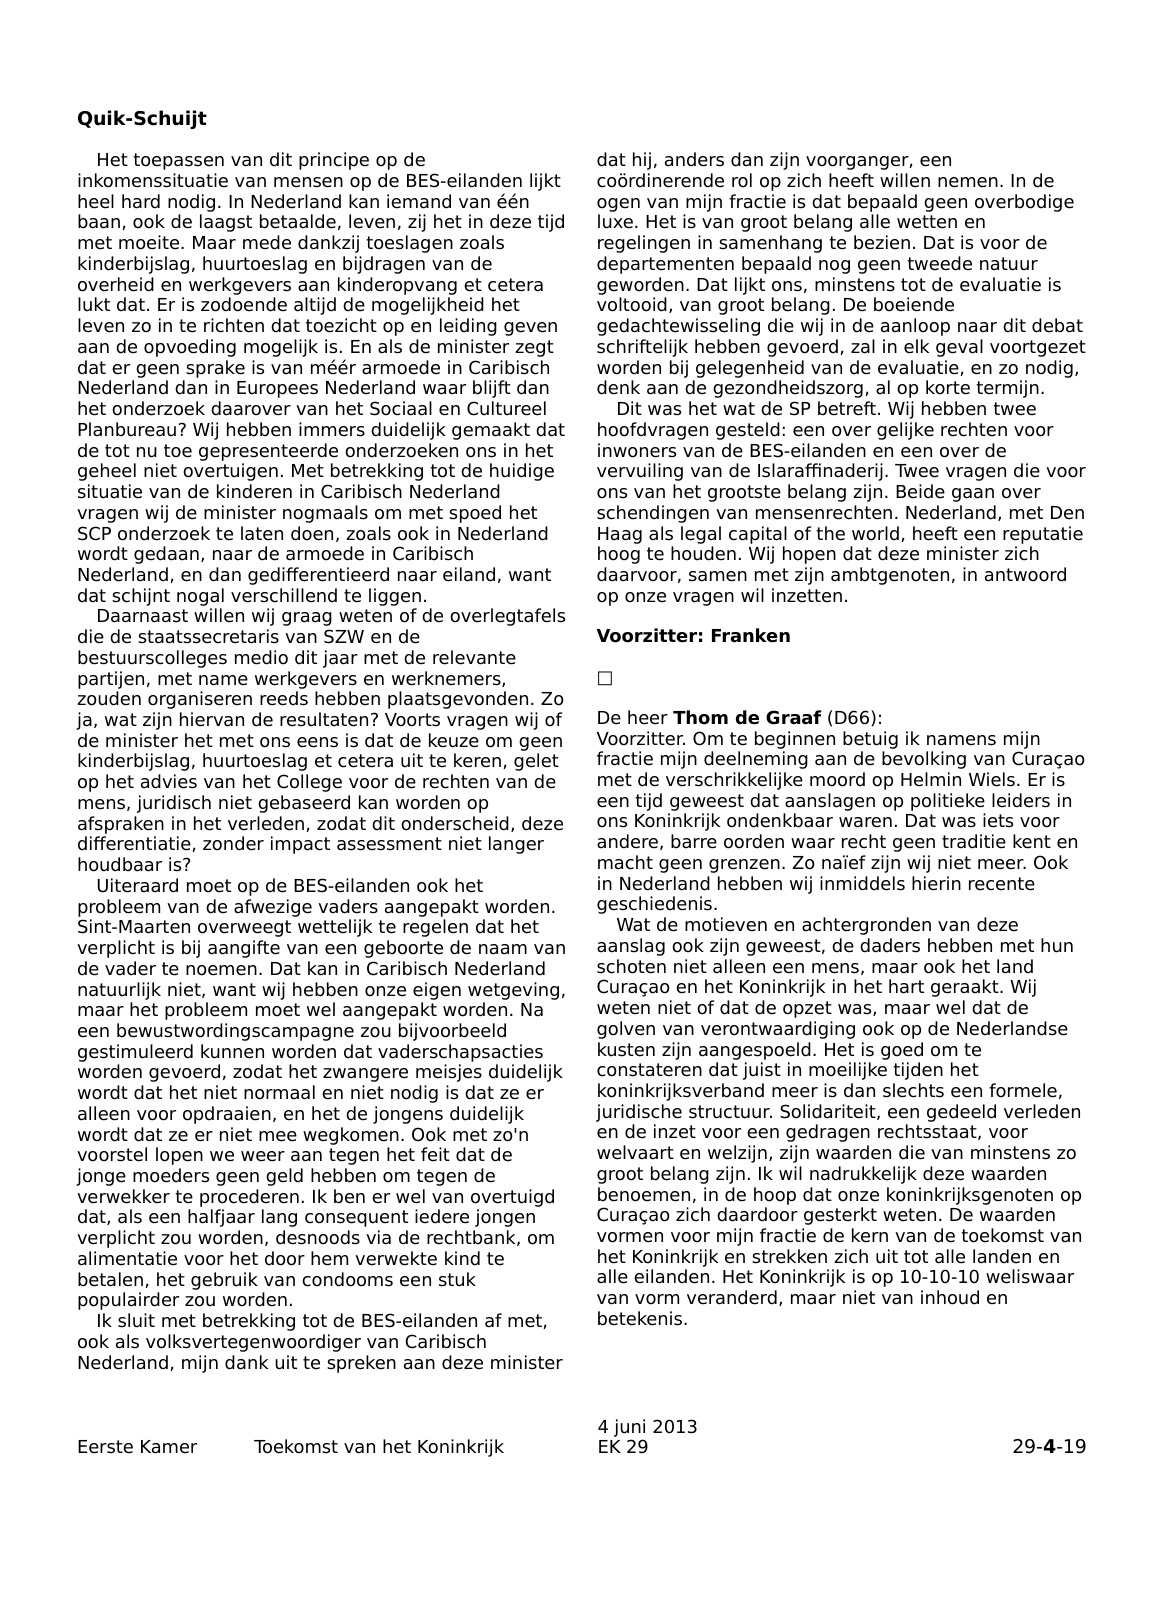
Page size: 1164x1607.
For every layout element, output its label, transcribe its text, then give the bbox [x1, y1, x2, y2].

text Dit was het wat de SP betreft. Wij hebben twee hoofdvragen gesteld: een over gelijke rechten voor inwoners van de BES-eilanden en een over de vervuiling van de Islaraffinaderij. Twee vragen die voor ons van het grootste belang zijn. Beide gaan over schendingen van mensenrechten. Nederland, met Den Haag als legal capital of the world, heeft een reputatie hoog te houden. Wij hopen dat deze minister zich daarvoor, samen met zijn ambtgenoten, in antwoord op onze vragen wil inzetten. [596, 399, 1087, 606]
text De heer Thom de Graaf (D66): [596, 708, 1087, 728]
text Voorzitter: Franken [596, 626, 1087, 647]
text dat hij, anders dan zijn voorganger, een coördinerende rol op zich heeft willen nemen. In de ogen van mijn fractie is dat bepaald geen overbodige luxe. Het is van groot belang alle wetten en regelingen in samenhang te bezien. Dat is voor de departementen bepaald nog geen tweede natuur geworden. Dat lijkt ons, minstens tot de evaluatie is voltooid, van groot belang. De boeiende gedachtewisseling die wij in de aanloop naar dit debat schriftelijk hebben gevoerd, zal in elk geval voortgezet worden bij gelegenheid van de evaluatie, en zo nodig, denk aan de gezondheidszorg, al op korte termijn. [596, 150, 1087, 399]
text Voorzitter. Om te beginnen betuig ik namens mijn fractie mijn deelneming aan de bevolking van Curaçao met de verschrikkelijke moord op Helmin Wiels. Er is een tijd geweest dat aanslagen op politieke leiders in ons Koninkrijk ondenkbaar waren. Dat was iets voor andere, barre oorden waar recht geen traditie kent en macht geen grenzen. Zo naïef zijn wij niet meer. Ook in Nederland hebben wij inmiddels hierin recente geschiedenis. [596, 728, 1087, 915]
text Ik sluit met betrekking tot de BES-eilanden af met, ook als volksvertegenwoordiger van Caribisch Nederland, mijn dank uit te spreken aan deze minister [77, 1311, 567, 1373]
text Uiteraard moet op de BES-eilanden ook het probleem van de afwezige vaders aangepakt worden. Sint-Maarten overweegt wettelijk te regelen dat het verplicht is bij aangifte van een geboorte de naam van de vader te noemen. Dat kan in Caribisch Nederland natuurlijk niet, want wij hebben onze eigen wetgeving, maar het probleem moet wel aangepakt worden. Na een bewustwordingscampagne zou bijvoorbeeld gestimuleerd kunnen worden dat vaderschapsacties worden gevoerd, zodat het zwangere meisjes duidelijk wordt dat het niet normaal en niet nodig is dat ze er alleen voor opdraaien, en het de jongens duidelijk wordt dat ze er niet mee wegkomen. Ook met zo'n voorstel lopen we weer aan tegen het feit dat de jonge moeders geen geld hebben om tegen de verwekker te procederen. Ik ben er wel van overtuigd dat, als een halfjaar lang consequent iedere jongen verplicht zou worden, desnoods via de rechtbank, om alimentatie voor het door hem verwekte kind te betalen, het gebruik van condooms een stuk populairder zou worden. [77, 876, 567, 1311]
text Het toepassen van dit principe op de inkomenssituatie van mensen op de BES-eilanden lijkt heel hard nodig. In Nederland kan iemand van één baan, ook de laagst betaalde, leven, zij het in deze tijd met moeite. Maar mede dankzij toeslagen zoals kinderbijslag, huurtoeslag en bijdragen van de overheid en werkgevers aan kinderopvang et cetera lukt dat. Er is zodoende altijd de mogelijkheid het leven zo in te richten dat toezicht op en leiding geven aan de opvoeding mogelijk is. En als de minister zegt dat er geen sprake is van méér armoede in Caribisch Nederland dan in Europees Nederland waar blijft dan het onderzoek daarover van het Sociaal en Cultureel Planbureau? Wij hebben immers duidelijk gemaakt dat de tot nu toe gepresenteerde onderzoeken ons in het geheel niet overtuigen. Met betrekking tot de huidige situatie van de kinderen in Caribisch Nederland vragen wij de minister nogmaals om met spoed het SCP onderzoek te laten doen, zoals ook in Nederland wordt gedaan, naar de armoede in Caribisch Nederland, en dan gedifferentieerd naar eiland, want dat schijnt nogal verschillend te liggen. [77, 150, 567, 606]
text Wat de motieven en achtergronden van deze aanslag ook zijn geweest, de daders hebben met hun schoten niet alleen een mens, maar ook het land Curaçao en het Koninkrijk in het hart geraakt. Wij weten niet of dat de opzet was, maar wel dat de golven van verontwaardiging ook op de Nederlandse kusten zijn aangespoeld. Het is goed om te constateren dat juist in moeilijke tijden het koninkrijksverband meer is dan slechts een formele, juridische structuur. Solidariteit, een gedeeld verleden en de inzet voor een gedragen rechtsstaat, voor welvaart en welzijn, zijn waarden die van minstens zo groot belang zijn. Ik wil nadrukkelijk deze waarden benoemen, in de hoop dat onze koninkrijksgenoten op Curaçao zich daardoor gesterkt weten. De waarden vormen voor mijn fractie de kern van de toekomst van het Koninkrijk en strekken zich uit tot alle landen en alle eilanden. Het Koninkrijk is op 10-10-10 weliswaar van vorm veranderd, maar niet van inhoud en betekenis. [596, 915, 1087, 1329]
text Daarnaast willen wij graag weten of de overlegtafels die de staatssecretaris van SZW en de bestuurscolleges medio dit jaar met de relevante partijen, met name werkgevers en werknemers, zouden organiseren reeds hebben plaatsgevonden. Zo ja, wat zijn hiervan de resultaten? Voorts vragen wij of de minister het met ons eens is dat de keuze om geen kinderbijslag, huurtoeslag et cetera uit te keren, gelet op het advies van het College voor de rechten van de mens, juridisch niet gebaseerd kan worden op afspraken in het verleden, zodat dit onderscheid, deze differentiatie, zonder impact assessment niet langer houdbaar is? [77, 606, 567, 876]
text □ [596, 667, 1087, 688]
